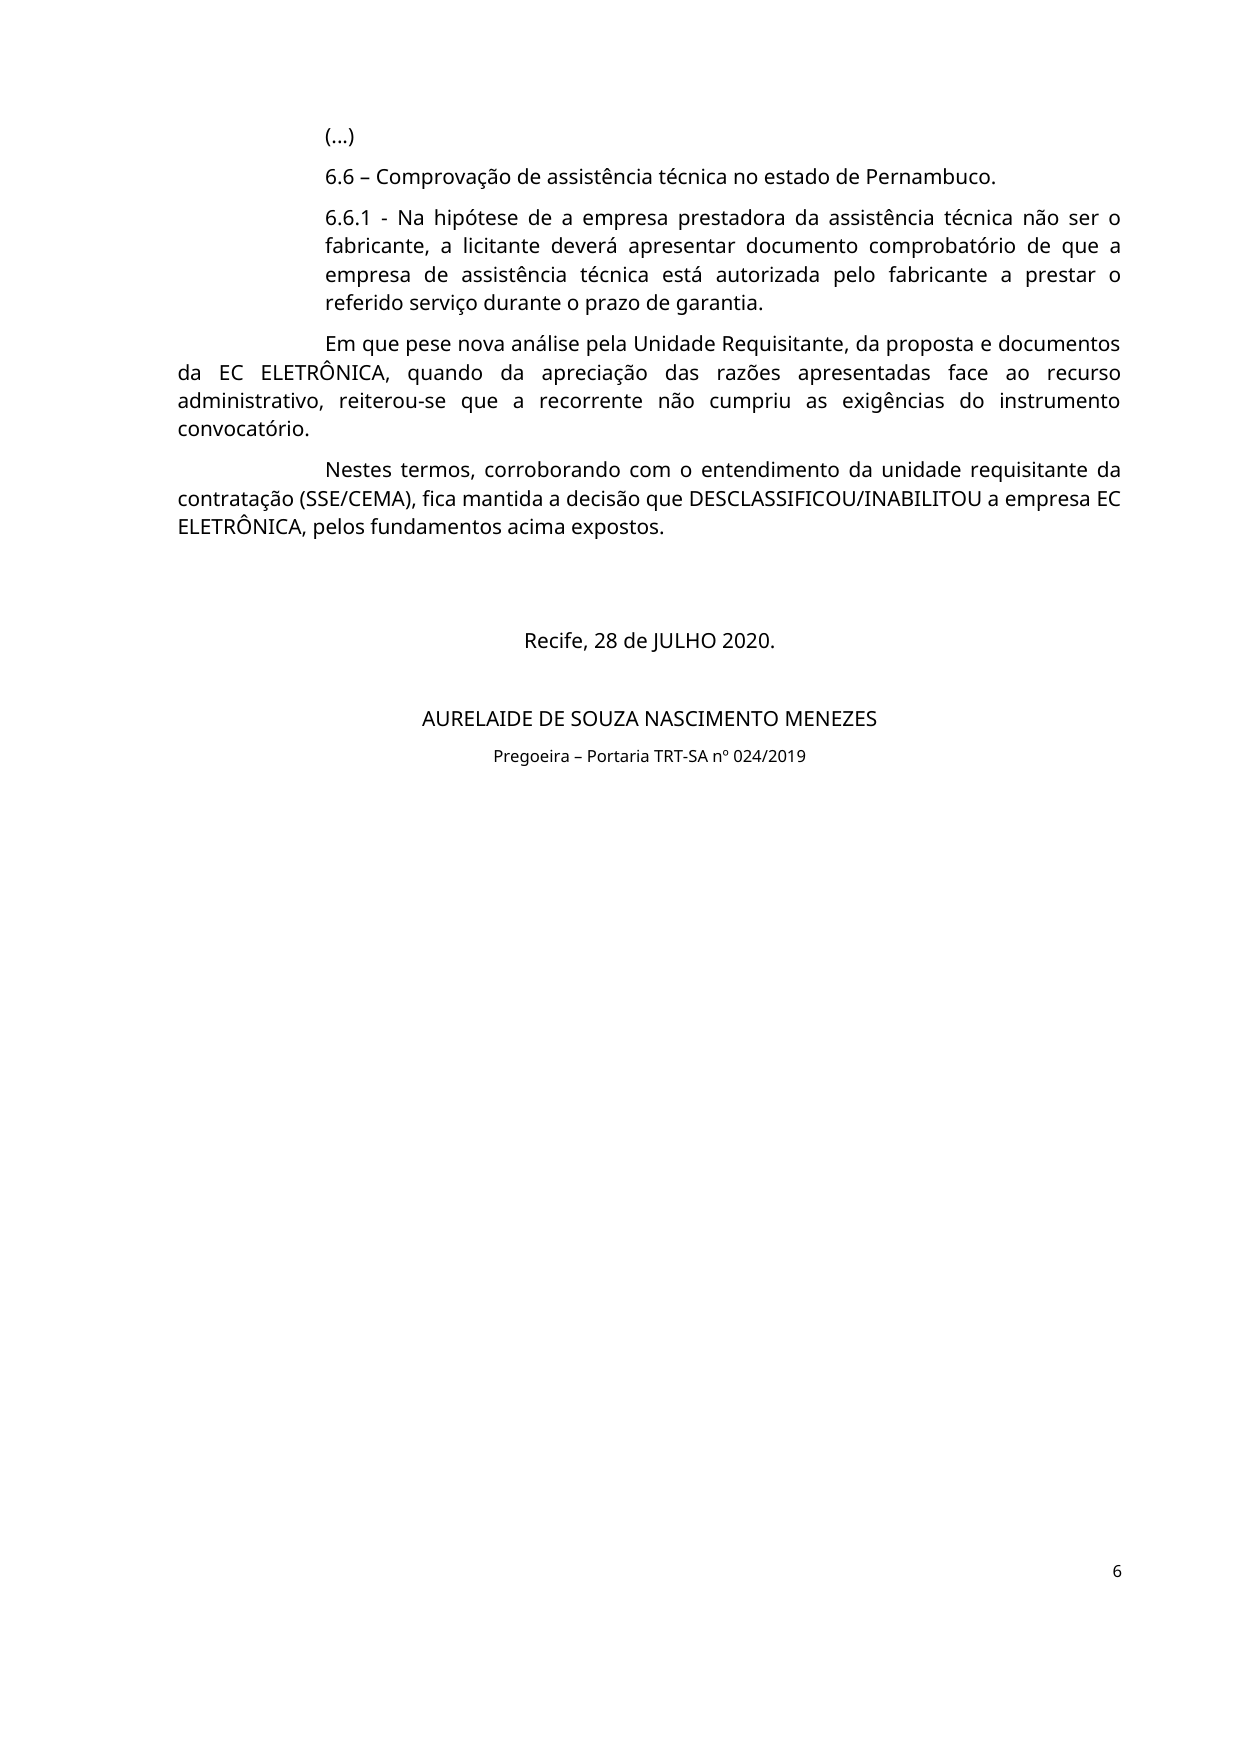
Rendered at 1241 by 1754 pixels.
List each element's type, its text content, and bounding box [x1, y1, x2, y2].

text Em que pese nova análise pela Unidade Requisitante, da proposta e documentos da EC ELETRÔNICA, quando da apreciação das razões apresentadas face ao recurso administrativo, reiterou-se que a recorrente não cumpriu as exigências do instrumento convocatório. [177, 329, 1122, 443]
text AURELAIDE DE SOUZA NASCIMENTO MENEZES [177, 704, 1122, 732]
text Recife, 28 de JULHO 2020. [177, 626, 1122, 655]
text (...) [325, 121, 1122, 149]
text 6.6 – Comprovação de assistência técnica no estado de Pernambuco. [325, 162, 1122, 190]
text Pregoeira – Portaria TRT-SA nº 024/2019 [177, 745, 1122, 767]
text 6.6.1 - Na hipótese de a empresa prestadora da assistência técnica não ser o fabricante, a licitante deverá apresentar documento comprobatório de que a empresa de assistência técnica está autorizada pelo fabricante a prestar o referido serviço durante o prazo de garantia. [325, 203, 1122, 317]
text Nestes termos, corroborando com o entendimento da unidade requisitante da contratação (SSE/CEMA), fica mantida a decisão que DESCLASSIFICOU/INABILITOU a empresa EC ELETRÔNICA, pelos fundamentos acima expostos. [177, 455, 1122, 541]
